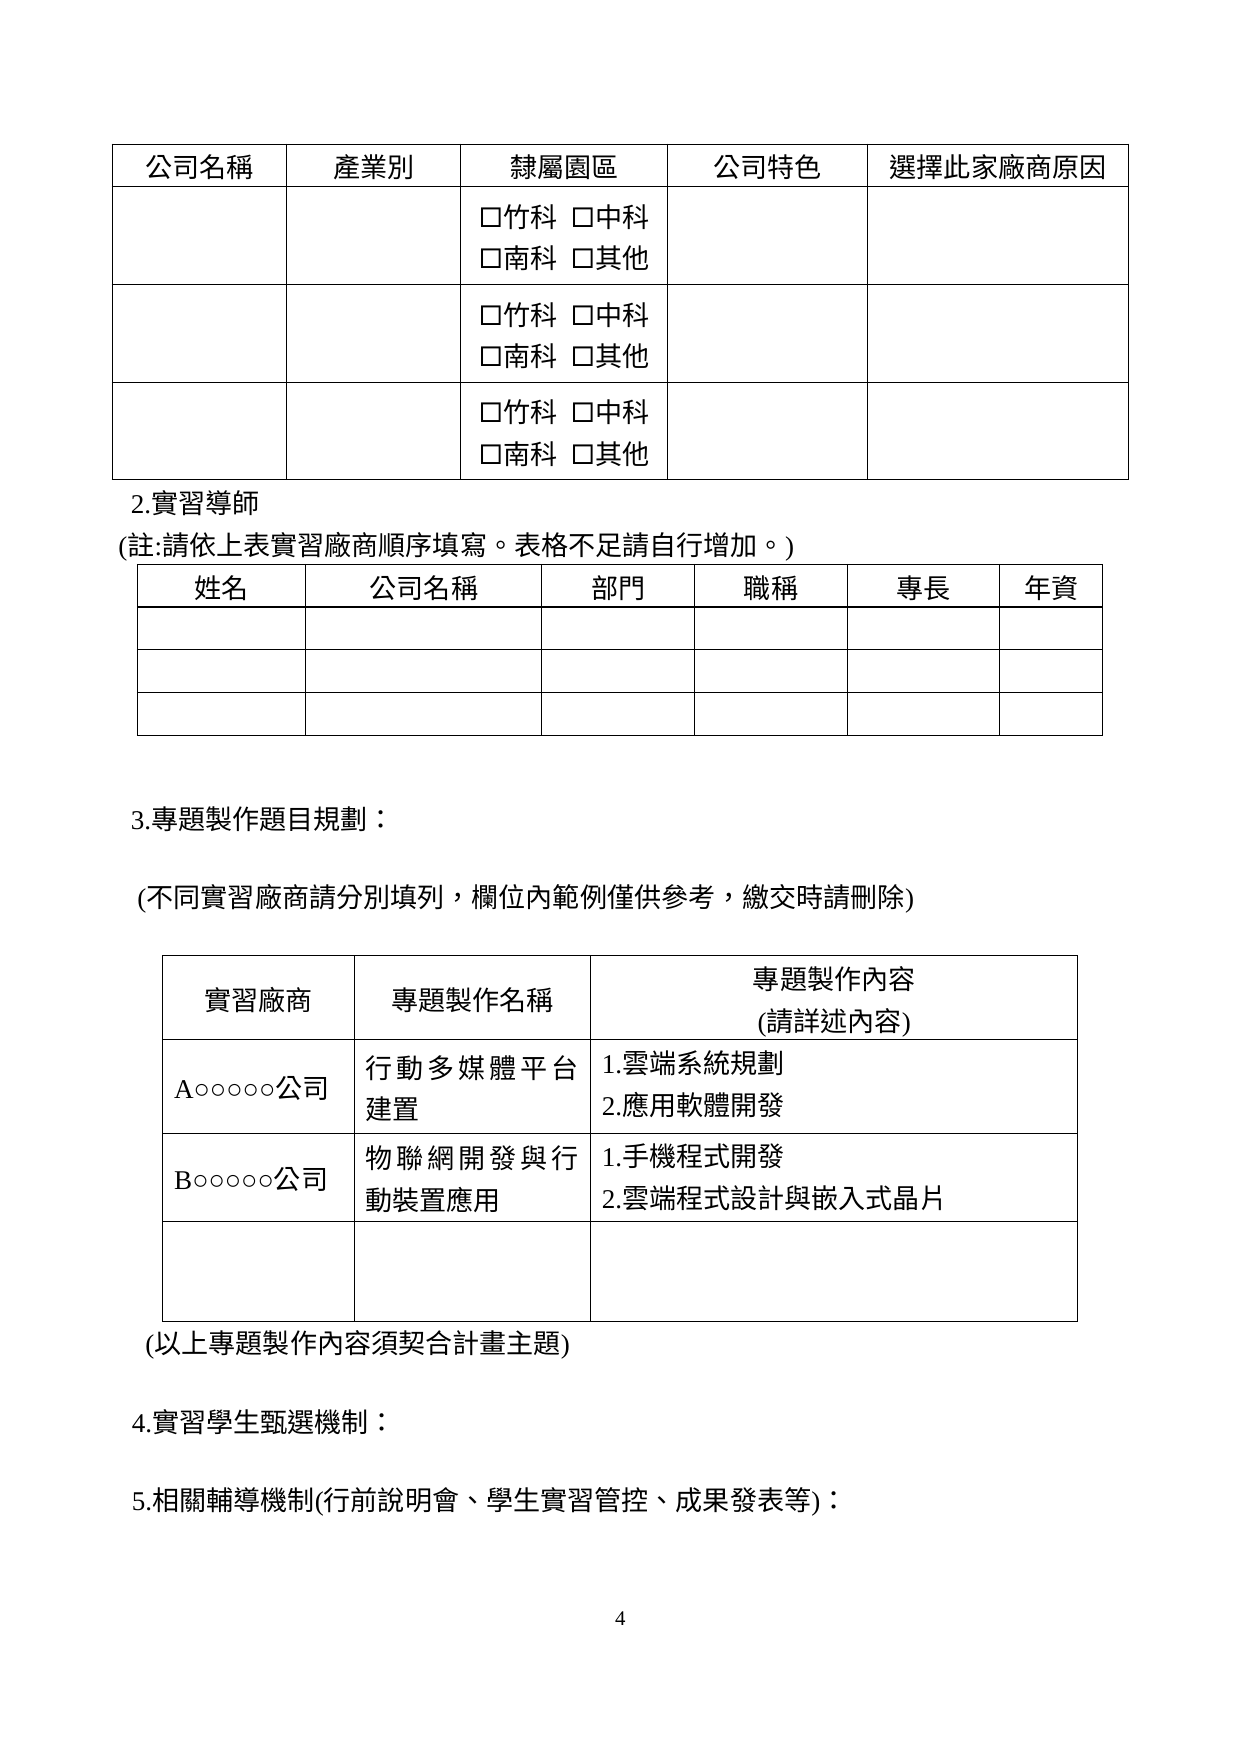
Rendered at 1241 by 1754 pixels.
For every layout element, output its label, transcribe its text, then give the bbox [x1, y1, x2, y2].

table_cell [306, 693, 541, 734]
text (註:請依上表實習廠商順序填寫。表格不足請自行增加。) [118, 522, 1090, 564]
table_header 專長 [848, 565, 999, 606]
table_cell [668, 383, 867, 479]
table_cell [868, 285, 1128, 382]
table_cell [1000, 693, 1102, 734]
table_cell [848, 650, 999, 692]
text 4.實習學生甄選機制： [132, 1401, 1090, 1440]
table_cell [306, 608, 541, 649]
table_header 選擇此家廠商原因 [868, 145, 1128, 186]
table_cell [591, 1222, 1077, 1321]
text 2.實習導師 [131, 480, 1090, 522]
table_cell 1.雲端系統規劃 2.應用軟體開發 [591, 1040, 1077, 1132]
text (以上專題製作內容須契合計畫主題) [132, 1322, 1090, 1362]
table_cell [848, 693, 999, 734]
table_cell [542, 650, 694, 692]
table_cell 竹科 中科 南科 其他 [461, 187, 667, 284]
table_cell B○○○○○公司 [163, 1134, 354, 1221]
table_cell 物聯網開發與行動裝置應用 [355, 1134, 590, 1221]
table_header 年資 [1000, 565, 1102, 606]
table_cell [355, 1222, 590, 1321]
table_header 公司名稱 [306, 565, 541, 606]
table_cell [868, 383, 1128, 479]
table_cell [668, 187, 867, 284]
table_cell [1000, 650, 1102, 692]
table_cell [668, 285, 867, 382]
table_cell [695, 693, 847, 734]
table_header 公司特色 [668, 145, 867, 186]
table_header 產業別 [287, 145, 460, 186]
table_header 姓名 [138, 565, 305, 606]
table_cell [138, 650, 305, 692]
table_cell [695, 608, 847, 649]
table_header 專題製作名稱 [355, 956, 590, 1039]
table_cell 竹科 中科 南科 其他 [461, 285, 667, 382]
table_cell [138, 693, 305, 734]
table_header 實習廠商 [163, 956, 354, 1039]
table_cell [138, 608, 305, 649]
table_cell [1000, 608, 1102, 649]
table_cell [542, 693, 694, 734]
table_cell [287, 187, 460, 284]
table_header 職稱 [695, 565, 847, 606]
text 3.專題製作題目規劃： [131, 798, 1090, 837]
table_header 公司名稱 [113, 145, 286, 186]
table_cell [542, 608, 694, 649]
table_cell 行動多媒體平台建置 [355, 1040, 590, 1132]
table_cell [287, 383, 460, 479]
table_header 專題製作內容 (請詳述內容) [591, 956, 1077, 1039]
text (不同實習廠商請分別填列，欄位內範例僅供參考，繳交時請刪除) [131, 876, 1090, 916]
table_header 隸屬園區 [461, 145, 667, 186]
table_cell A○○○○○公司 [163, 1040, 354, 1132]
table_cell [113, 187, 286, 284]
table_cell [287, 285, 460, 382]
table_cell 1.手機程式開發 2.雲端程式設計與嵌入式晶片 [591, 1134, 1077, 1221]
table_cell [306, 650, 541, 692]
text 5.相關輔導機制(行前說明會、學生實習管控、成果發表等)： [132, 1479, 1090, 1519]
table_cell [695, 650, 847, 692]
table_header 部門 [542, 565, 694, 606]
table_cell [163, 1222, 354, 1321]
table_cell [113, 285, 286, 382]
table_cell [848, 608, 999, 649]
table_cell [868, 187, 1128, 284]
table_cell [113, 383, 286, 479]
table_cell 竹科 中科 南科 其他 [461, 383, 667, 479]
